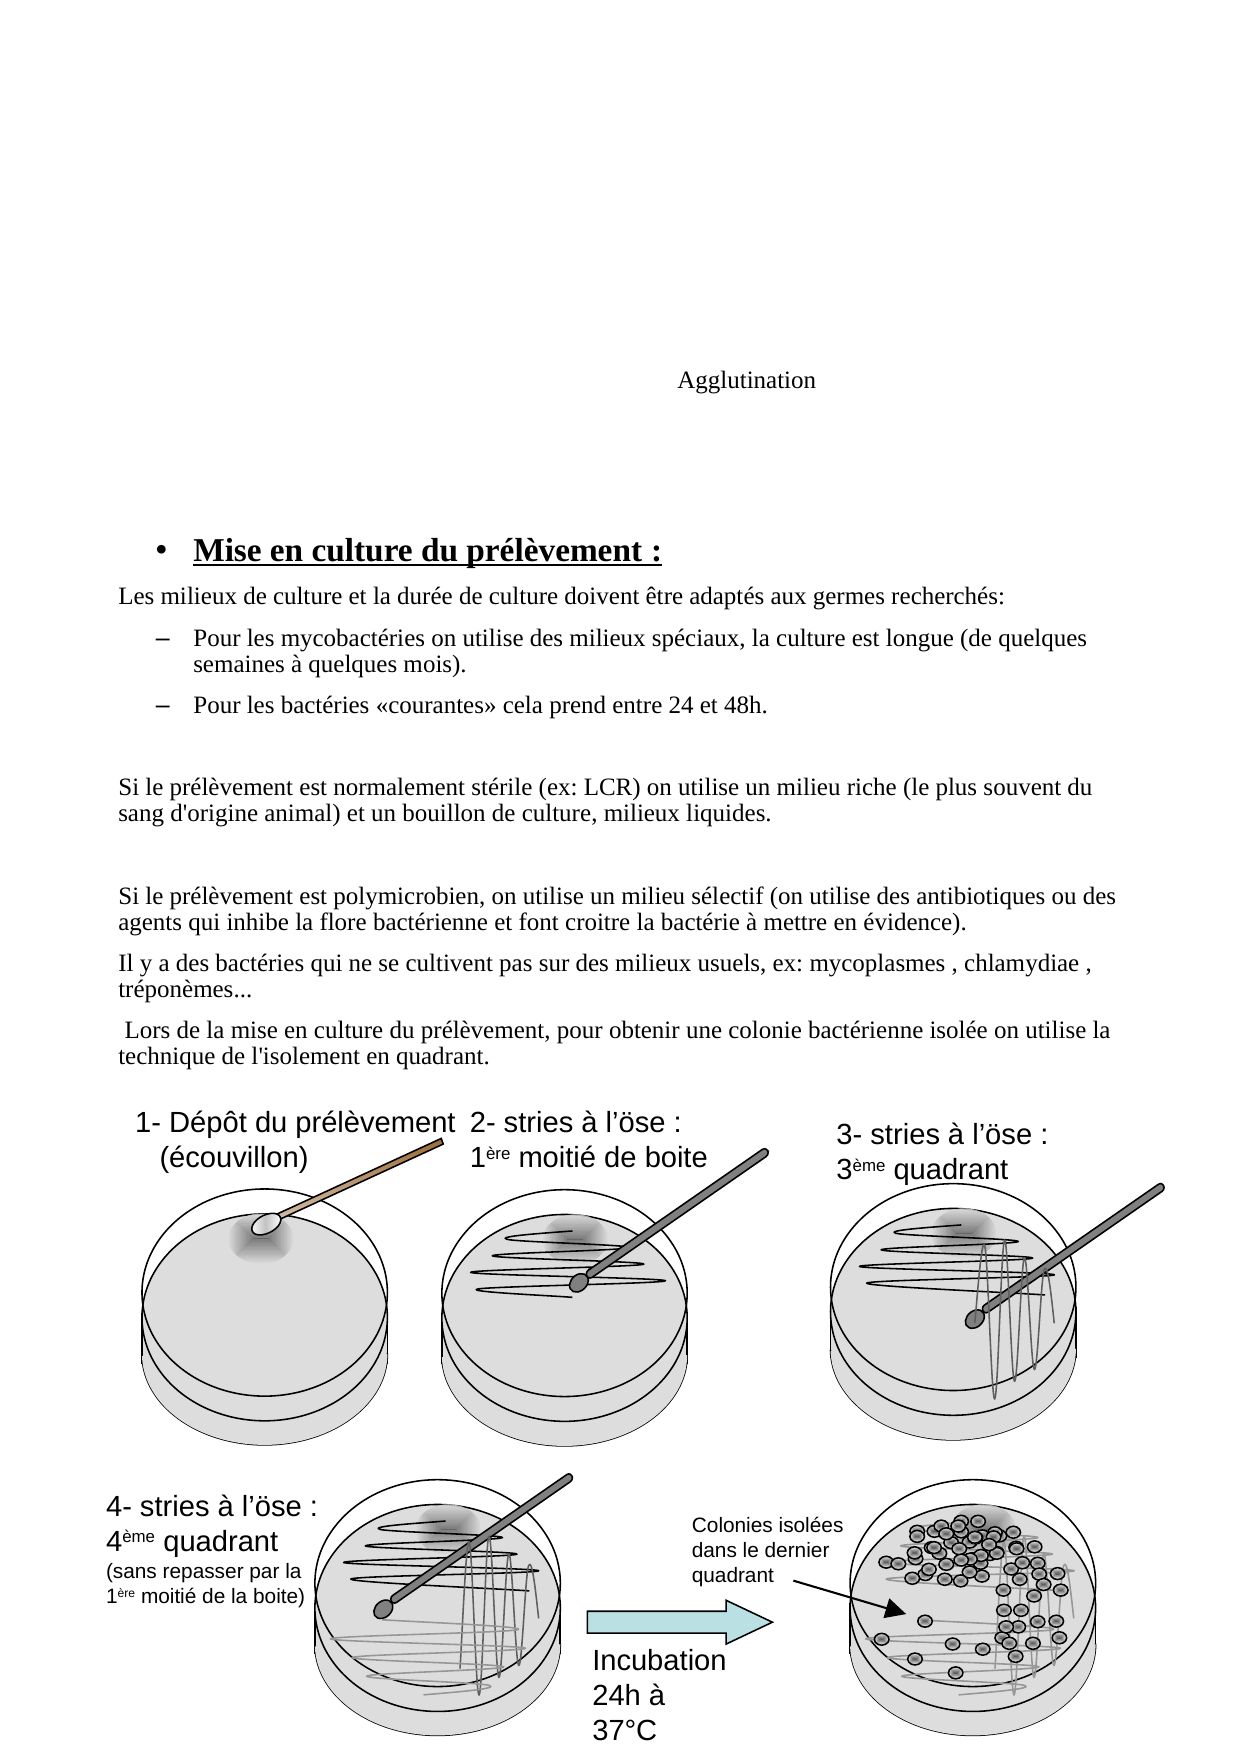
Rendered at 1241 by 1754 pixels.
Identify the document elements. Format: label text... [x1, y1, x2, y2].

text Lors de la mise en culture du prélèvement, pour obtenir une colonie bactérienne isolée on utilise la technique de l'isolement en quadrant. [118, 1015, 1122, 1070]
text Il y a des bactéries qui ne se cultivent pas sur des milieux usuels, ex: mycoplasmes , chlamydiae , tréponèmes... [118, 948, 1122, 1003]
list Pour les mycobactéries on utilise des milieux spéciaux, la culture est longue (de quelques semaines à quelques mois). [156, 623, 1122, 677]
text Les milieux de culture et la durée de culture doivent être adaptés aux germes recherchés: [118, 581, 1122, 610]
list Pour les bactéries «courantes» cela prend entre 24 et 48h. [156, 690, 1122, 719]
text Si le prélèvement est normalement stérile (ex: LCR) on utilise un milieu riche (le plus souvent du sang d'origine animal) et un bouillon de culture, milieux liquides. [118, 772, 1122, 827]
list Mise en culture du prélèvement : [156, 531, 1122, 569]
text Si le prélèvement est polymicrobien, on utilise un milieu sélectif (on utilise des antibiotiques ou des agents qui inhibe la flore bactérienne et font croitre la bactérie à mettre en évidence). [118, 881, 1122, 936]
text Agglutination [118, 366, 1122, 394]
